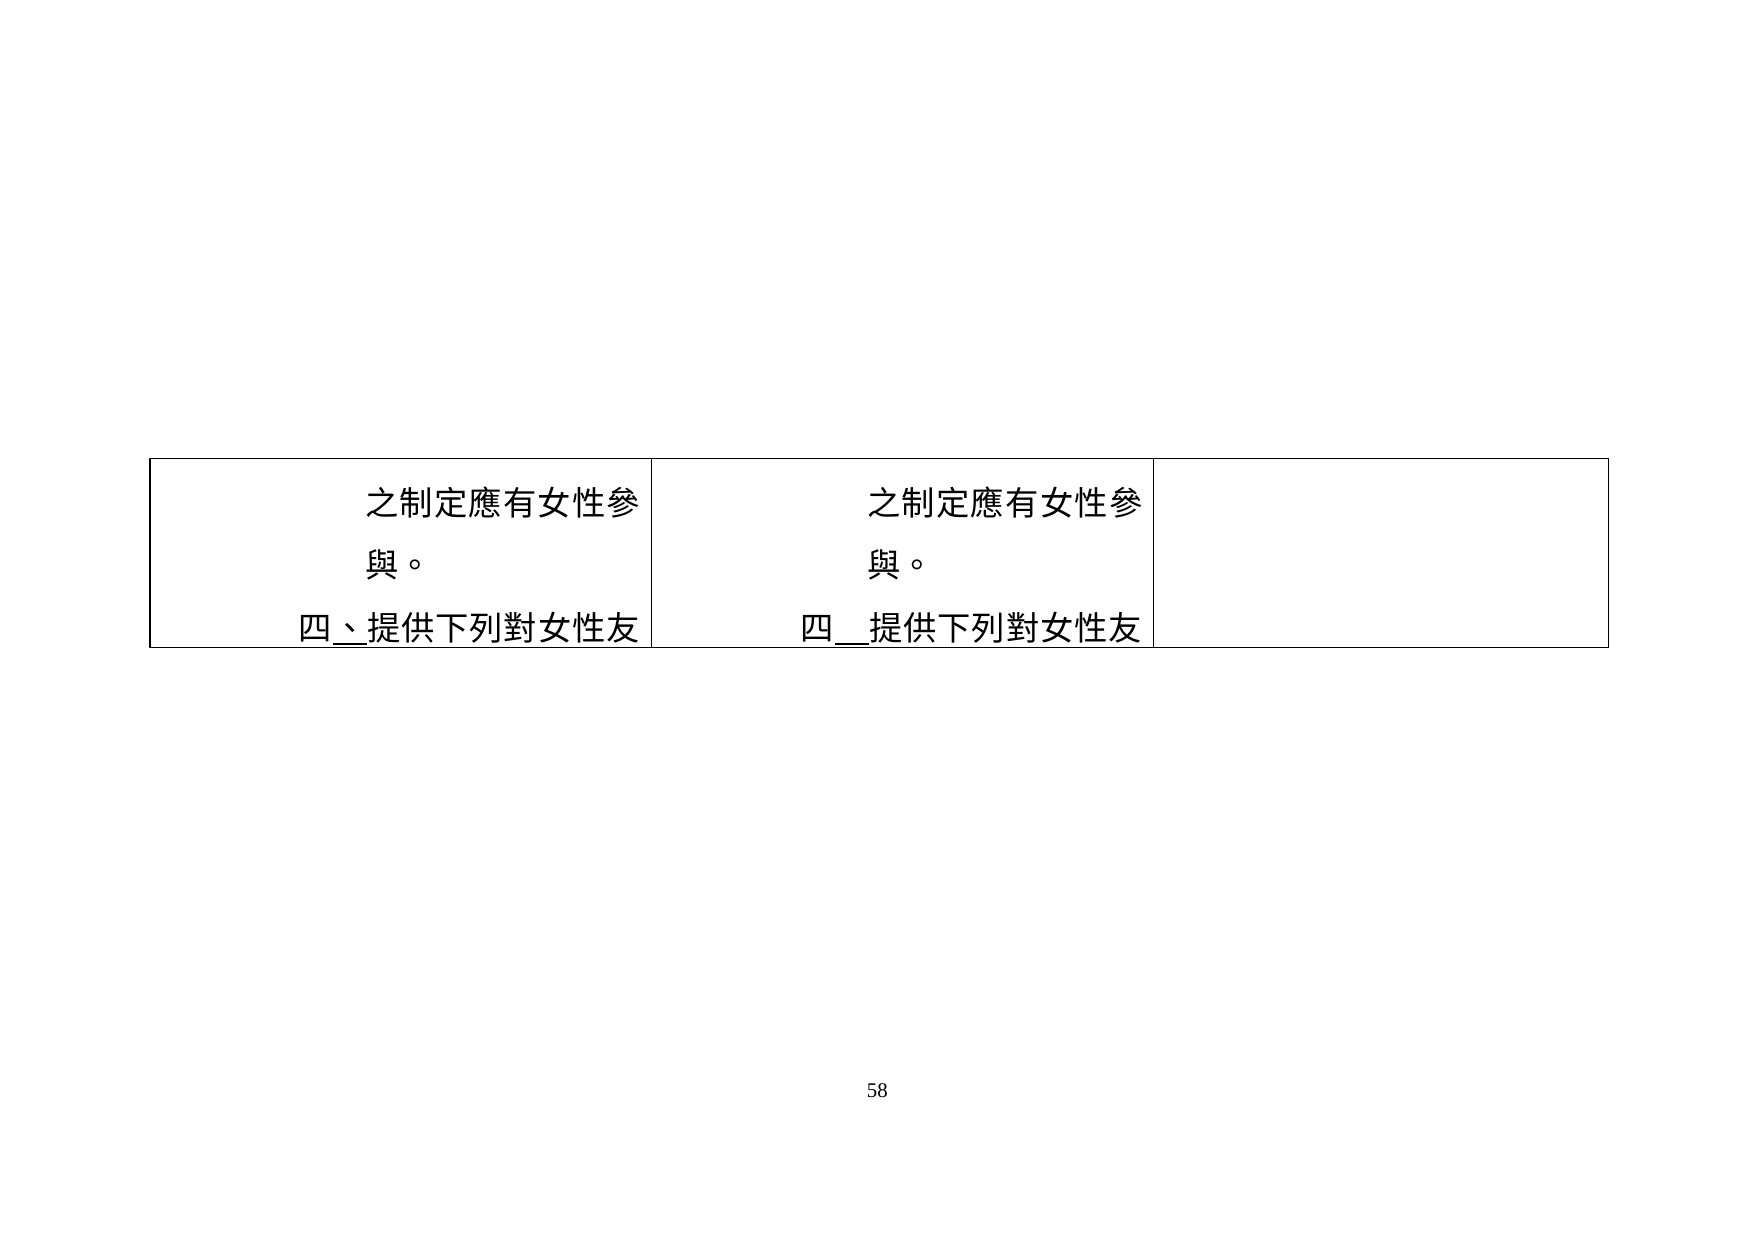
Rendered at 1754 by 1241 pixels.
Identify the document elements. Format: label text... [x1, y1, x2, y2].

table_cell 之制定應有女性參與。 四、提供下列對女性友 [151, 459, 651, 647]
table_cell [1154, 459, 1608, 647]
table_cell 之制定應有女性參與。 四 提供下列對女性友 [652, 459, 1153, 647]
